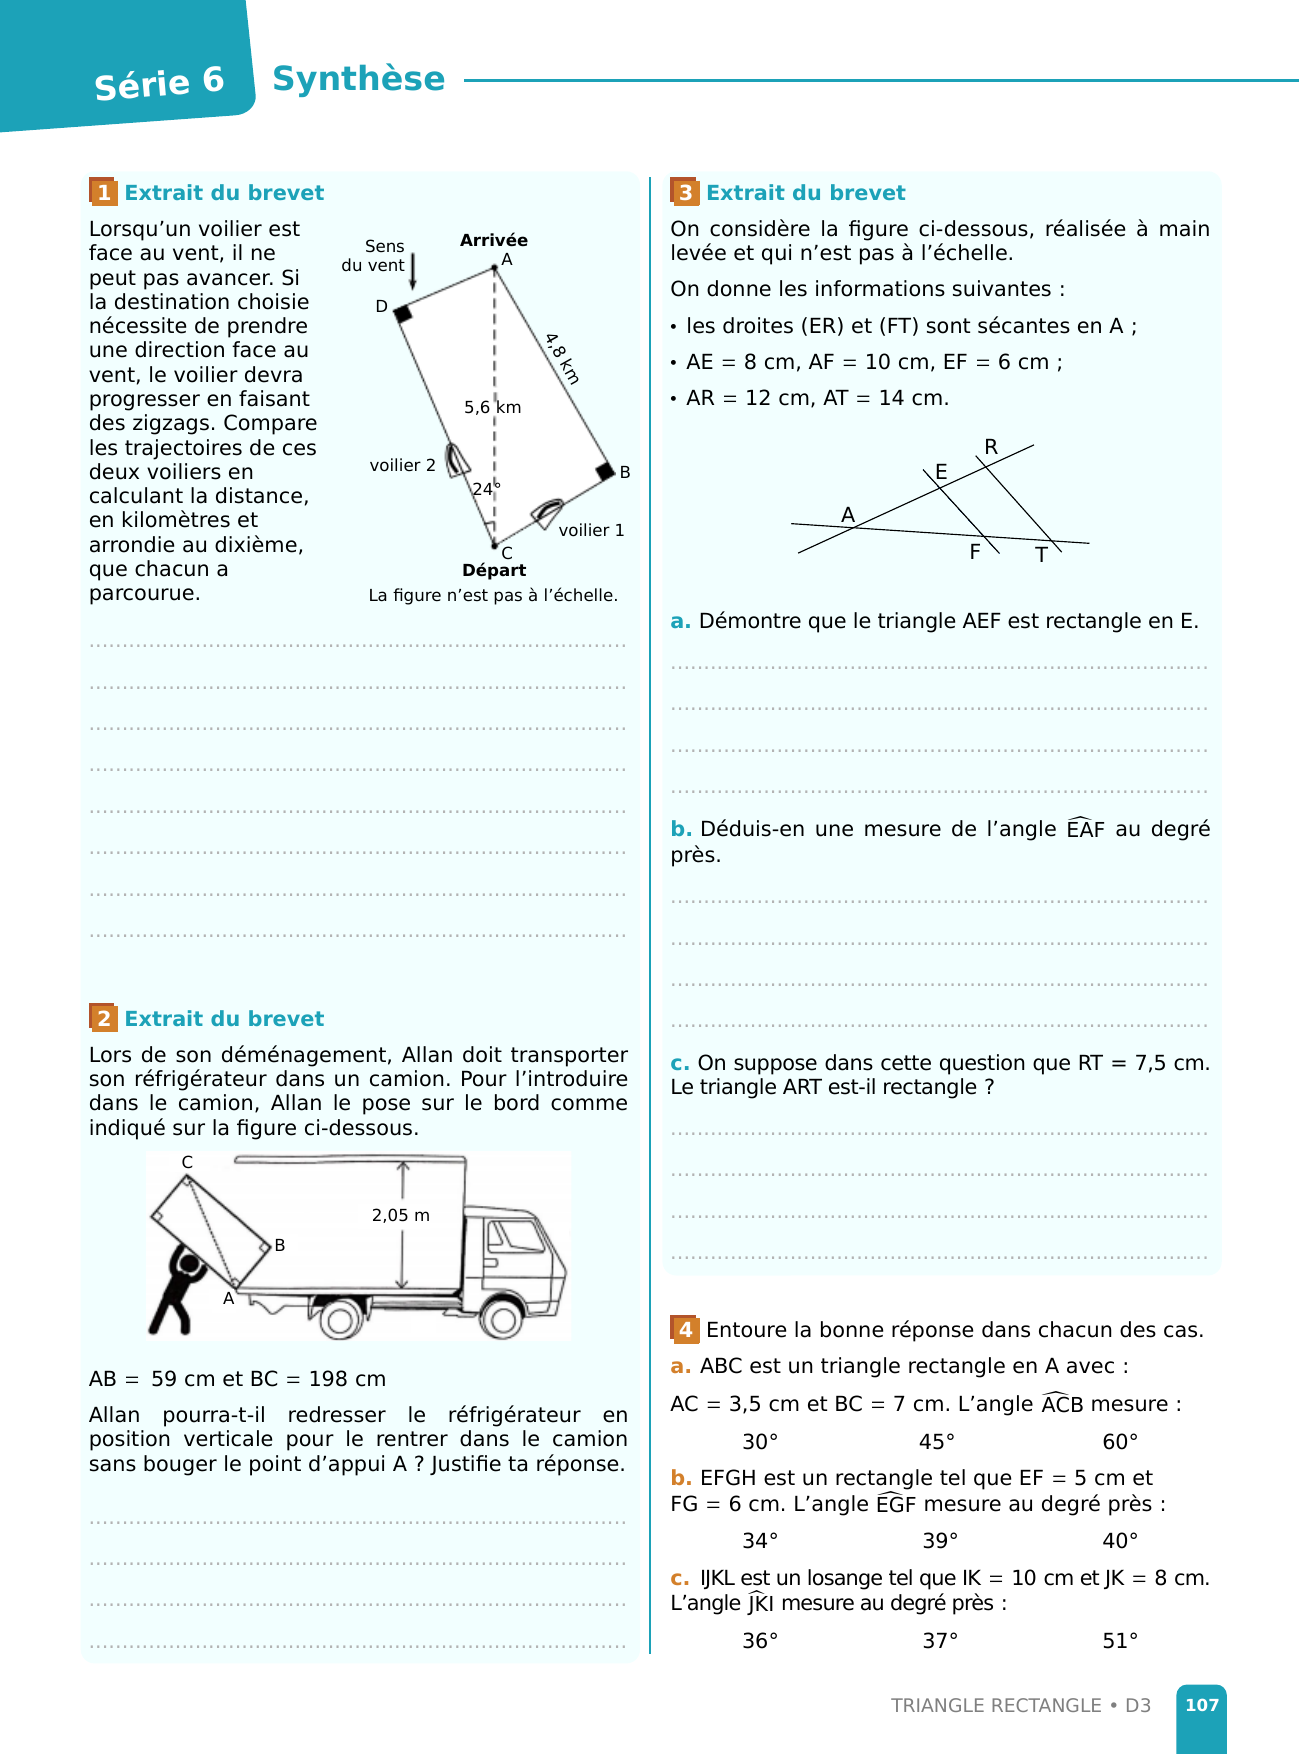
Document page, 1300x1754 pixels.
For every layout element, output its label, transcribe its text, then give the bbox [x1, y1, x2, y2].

picture [379, 245, 616, 562]
list 51° [1030, 1629, 1211, 1653]
list 36° [670, 1629, 850, 1653]
list 30° [670, 1430, 850, 1454]
picture [379, 301, 385, 311]
picture [146, 1151, 572, 1341]
list 60° [1030, 1430, 1211, 1454]
list 39° [850, 1529, 1030, 1554]
list EFGH est un rectangle tel que EF = 5 cm et FG = 6 cm. L’angle mesure au degré près : [670, 1466, 1211, 1518]
list 45° [850, 1430, 1030, 1454]
list AC = 3,5 cm et BC = 7 cm. L’angle mesure : [670, 1391, 1211, 1418]
list 34° [670, 1529, 850, 1554]
list IJKL est un losange tel que IK = 10 cm et JK = 8 cm. L’angle mesure au degré près : [670, 1566, 1211, 1617]
subtitle Entoure la bonne réponse dans chacun des cas. [696, 1315, 1211, 1343]
list 40° [1030, 1529, 1211, 1554]
list ABC est un triangle rectangle en A avec : [670, 1354, 1211, 1379]
list 37° [850, 1629, 1030, 1653]
